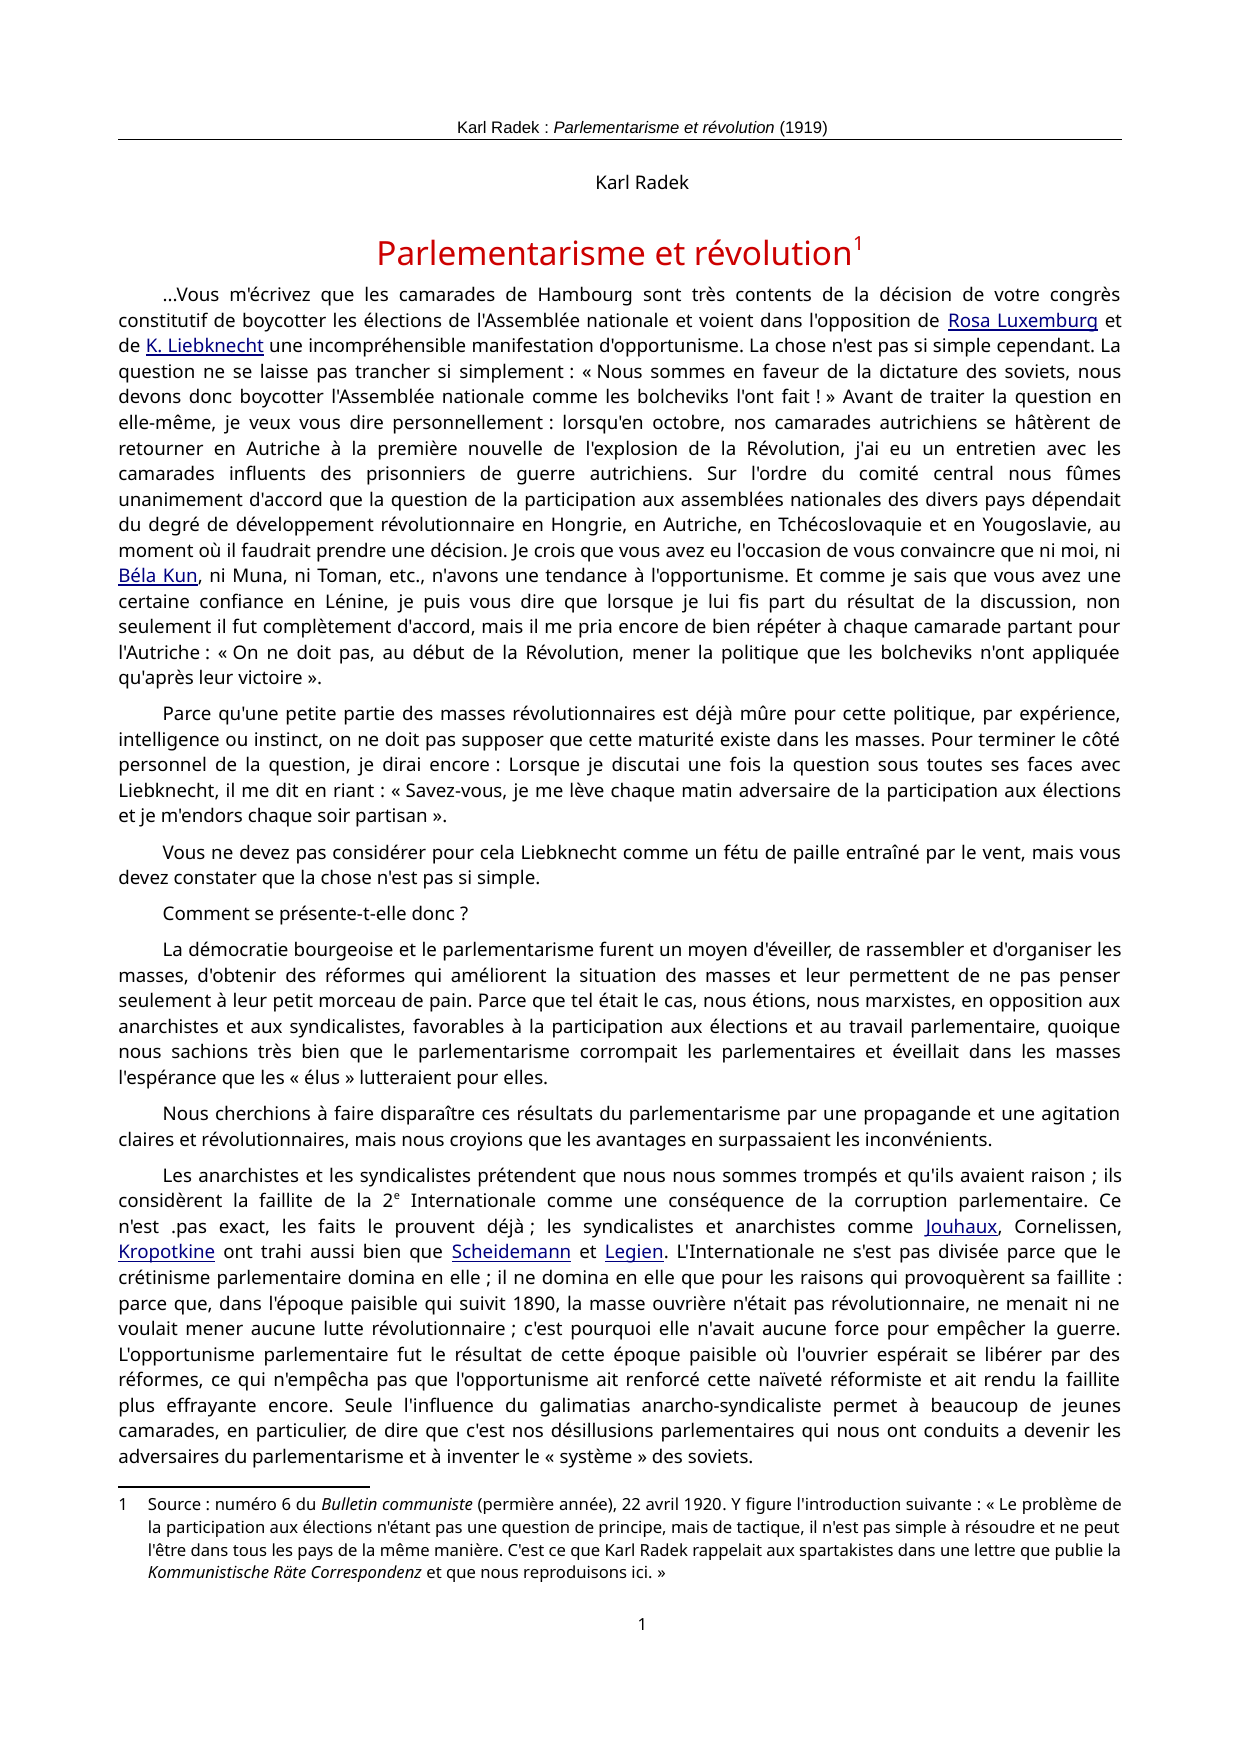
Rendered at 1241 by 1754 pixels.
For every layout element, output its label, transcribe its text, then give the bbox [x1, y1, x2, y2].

text Comment se présente-t-elle donc ? [118, 901, 1122, 926]
text Vous ne devez pas considérer pour cela Liebknecht comme un fétu de paille entraîné par le vent, mais vous devez constater que la chose n'est pas si simple. [118, 839, 1122, 890]
text ...Vous m'écrivez que les camarades de Hambourg sont très contents de la décision de votre congrès constitutif de boycotter les élections de l'Assemblée nationale et voient dans l'opposition de Rosa Luxemburg et de K. Liebknecht une incompréhensible manifestation d'opportunisme. La chose n'est pas si simple cependant. La question ne se laisse pas trancher si simplement : « Nous sommes en faveur de la dictature des soviets, nous devons donc boycotter l'Assemblée nationale comme les bolcheviks l'ont fait ! » Avant de traiter la question en elle-même, je veux vous dire personnellement : lorsqu'en octobre, nos camarades autrichiens se hâtèrent de retourner en Autriche à la première nouvelle de l'explosion de la Révolution, j'ai eu un entretien avec les camarades influents des prisonniers de guerre autrichiens. Sur l'ordre du comité central nous fûmes unanimement d'accord que la question de la participation aux assemblées nationales des divers pays dépendait du degré de développement révolutionnaire en Hongrie, en Autriche, en Tchécoslovaquie et en Yougoslavie, au moment où il faudrait prendre une décision. Je crois que vous avez eu l'occasion de vous convaincre que ni moi, ni Béla Kun, ni Muna, ni Toman, etc., n'avons une tendance à l'opportunisme. Et comme je sais que vous avez une certaine confiance en Lénine, je puis vous dire que lorsque je lui fis part du résultat de la discussion, non seulement il fut complètement d'accord, mais il me pria encore de bien répéter à chaque camarade partant pour l'Autriche : « On ne doit pas, au début de la Révolution, mener la politique que les bolcheviks n'ont appliquée qu'après leur victoire ». [118, 282, 1122, 690]
text La démocratie bourgeoise et le parlementarisme furent un moyen d'éveiller, de rassembler et d'organiser les masses, d'obtenir des réformes qui améliorent la situation des masses et leur permettent de ne pas penser seulement à leur petit morceau de pain. Parce que tel était le cas, nous étions, nous marxistes, en opposition aux anarchistes et aux syndicalistes, favorables à la participation aux élections et au travail parlementaire, quoique nous sachions très bien que le parlementarisme corrompait les parlementaires et éveillait dans les masses l'espérance que les « élus » lutteraient pour elles. [118, 937, 1122, 1090]
subtitle Parlementarisme et révolution [118, 230, 1122, 276]
text Parce qu'une petite partie des masses révolutionnaires est déjà mûre pour cette politique, par expérience, intelligence ou instinct, on ne doit pas supposer que cette maturité existe dans les masses. Pour terminer le côté personnel de la question, je dirai encore : Lorsque je discutai une fois la question sous toutes ses faces avec Liebknecht, il me dit en riant : « Savez-vous, je me lève chaque matin adversaire de la participation aux élections et je m'endors chaque soir partisan ». [118, 701, 1122, 828]
text Nous cherchions à faire disparaître ces résultats du parlementarisme par une propagande et une agitation claires et révolutionnaires, mais nous croyions que les avantages en surpassaient les inconvénients. [118, 1101, 1122, 1152]
text Karl Radek [118, 169, 1122, 194]
text Source : numéro 6 du Bulletin communiste (permière année), 22 avril 1920. Y figure l'introduction suivante : « Le problème de la participation aux élections n'étant pas une question de principe, mais de tactique, il n'est pas simple à résoudre et ne peut l'être dans tous les pays de la même manière. C'est ce que Karl Radek rappelait aux spartakistes dans une lettre que publie la Kommunistische Räte Correspondenz et que nous reproduisons ici. » [118, 1493, 1122, 1583]
text Les anarchistes et les syndicalistes prétendent que nous nous sommes trompés et qu'ils avaient raison ; ils considèrent la faillite de la 2e Internationale comme une conséquence de la corruption parlementaire. Ce n'est .pas exact, les faits le prouvent déjà ; les syndicalistes et anarchistes comme Jouhaux, Cornelissen, Kropotkine ont trahi aussi bien que Scheidemann et Legien. L'Internationale ne s'est pas divisée parce que le crétinisme parlementaire domina en elle ; il ne domina en elle que pour les raisons qui provoquèrent sa faillite : parce que, dans l'époque paisible qui suivit 1890, la masse ouvrière n'était pas révolutionnaire, ne menait ni ne voulait mener aucune lutte révolutionnaire ; c'est pourquoi elle n'avait aucune force pour empêcher la guerre. L'opportunisme parlementaire fut le résultat de cette époque paisible où l'ouvrier espérait se libérer par des réformes, ce qui n'empêcha pas que l'opportunisme ait renforcé cette naïveté réformiste et ait rendu la faillite plus effrayante encore. Seule l'influence du galimatias anarcho-syndicaliste permet à beaucoup de jeunes camarades, en particulier, de dire que c'est nos désillusions parlementaires qui nous ont conduits a devenir les adversaires du parlementarisme et à inventer le « système » des soviets. [118, 1162, 1122, 1468]
